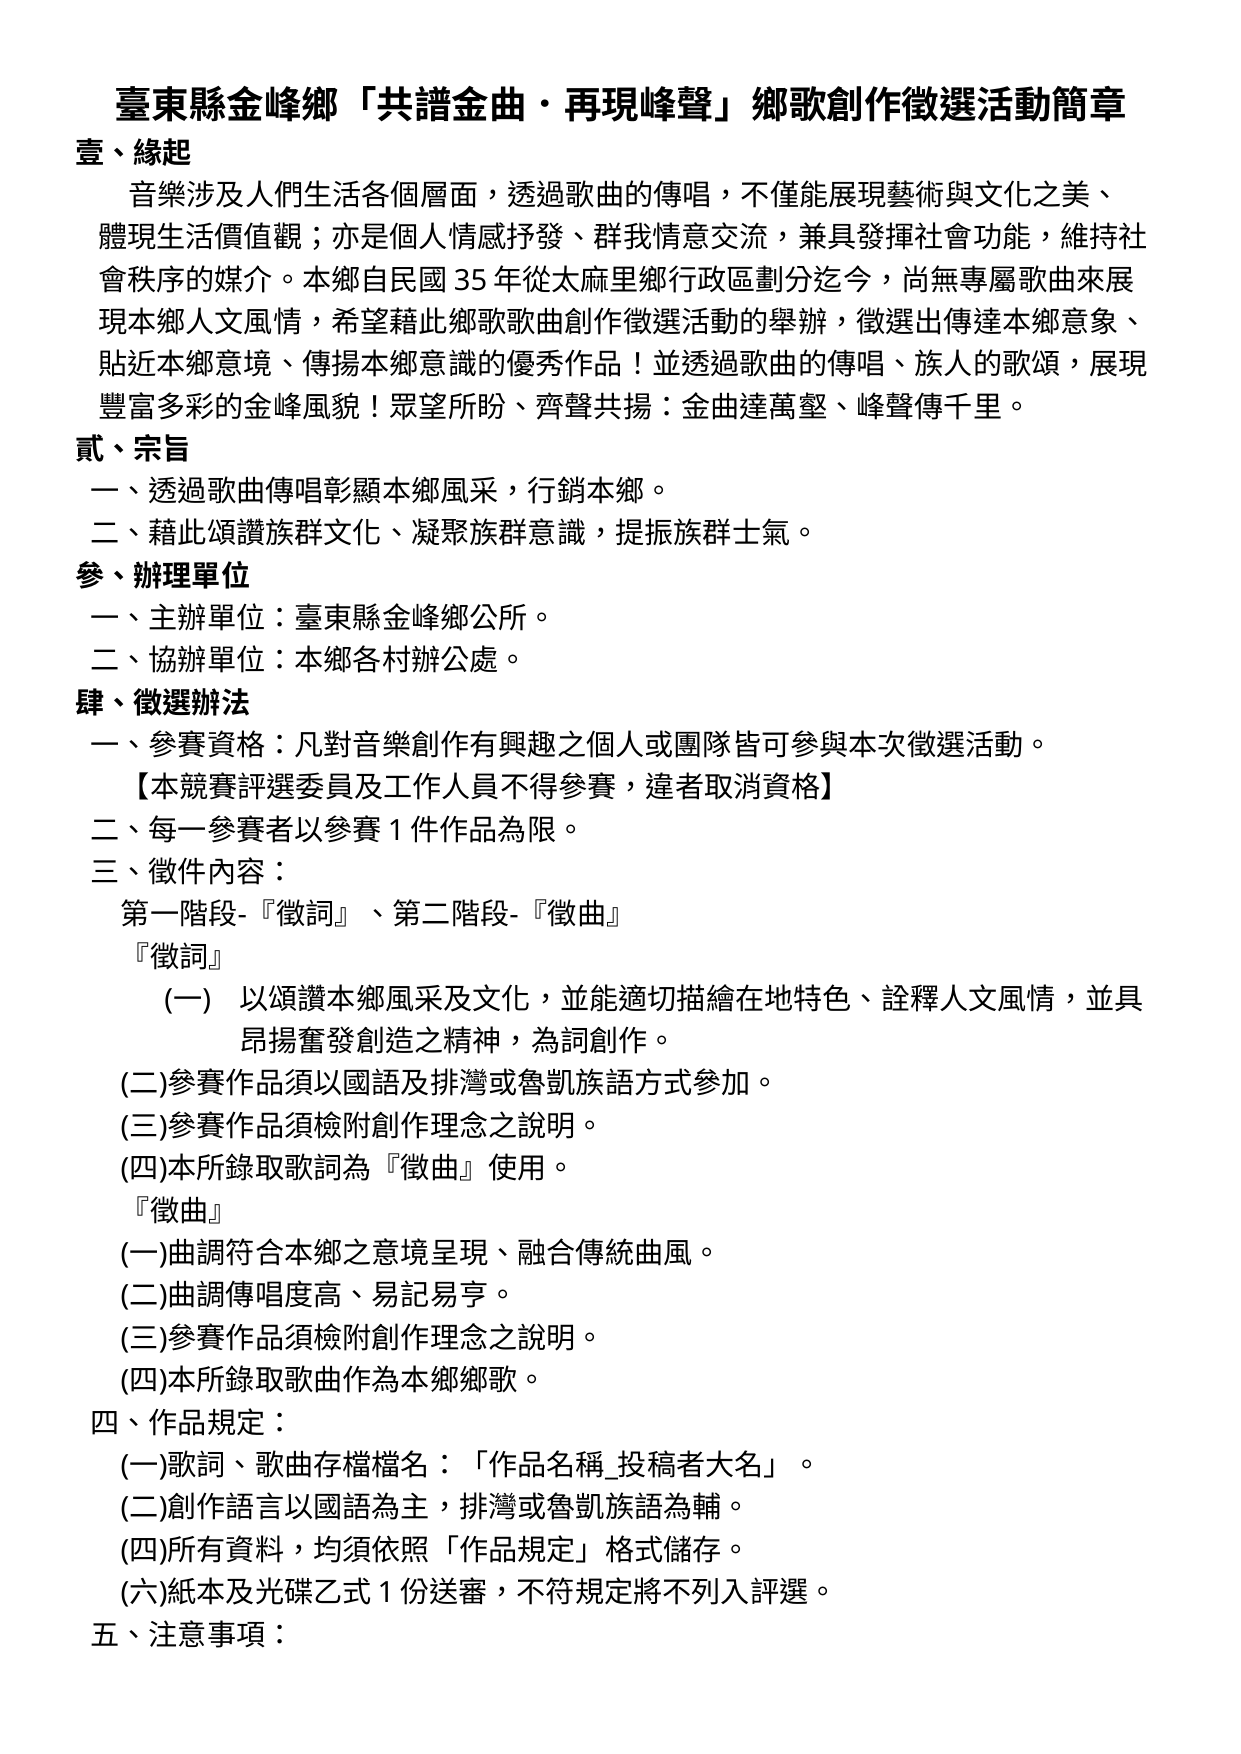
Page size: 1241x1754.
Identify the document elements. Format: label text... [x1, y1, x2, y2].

text 三、徵件內容： [75, 848, 1165, 891]
text 『徵詞』 [75, 933, 1165, 975]
text 體現生活價值觀；亦是個人情感抒發、群我情意交流，兼具發揮社會功能，維持社 [75, 214, 1165, 256]
text 貳、宗旨 [75, 425, 1165, 468]
text 第一階段-『徵詞』、第二階段-『徵曲』 [75, 891, 1165, 933]
text 『徵曲』 [75, 1187, 1165, 1229]
list 以頌讚本鄉風采及文化，並能適切描繪在地特色、詮釋人文風情，並具昂揚奮發創造之精神，為詞創作。 [164, 975, 1165, 1060]
text 會秩序的媒介。本鄉自民國35年從太麻里鄉行政區劃分迄今，尚無專屬歌曲來展 [75, 256, 1165, 298]
text (一)歌詞、歌曲存檔檔名：「作品名稱_投稿者大名」。 [75, 1441, 1165, 1484]
text 壹、緣起 [75, 129, 1165, 172]
text (三)參賽作品須檢附創作理念之說明。 [75, 1314, 1165, 1357]
text 一、參賽資格：凡對音樂創作有興趣之個人或團隊皆可參與本次徵選活動。 [75, 721, 1165, 764]
text 參、辦理單位 [75, 552, 1165, 594]
text 豐富多彩的金峰風貌！眾望所盼、齊聲共揚：金曲達萬壑、峰聲傳千里。 [75, 383, 1165, 425]
text 現本鄉人文風情，希望藉此鄉歌歌曲創作徵選活動的舉辦，徵選出傳達本鄉意象、 [75, 298, 1165, 341]
text (四)所有資料，均須依照「作品規定」格式儲存。 [75, 1526, 1165, 1569]
text (二)參賽作品須以國語及排灣或魯凱族語方式參加。 [75, 1060, 1165, 1102]
text 二、協辦單位：本鄉各村辦公處。 [75, 637, 1165, 679]
text (四)本所錄取歌曲作為本鄉鄉歌。 [75, 1357, 1165, 1399]
text 貼近本鄉意境、傳揚本鄉意識的優秀作品！並透過歌曲的傳唱、族人的歌頌，展現 [75, 341, 1165, 383]
text 五、注意事項： [75, 1611, 1165, 1653]
text 四、作品規定： [75, 1399, 1165, 1441]
text (一)曲調符合本鄉之意境呈現、融合傳統曲風。 [75, 1229, 1165, 1272]
text 臺東縣金峰鄉「共譜金曲．再現峰聲」鄉歌創作徵選活動簡章 [75, 75, 1165, 129]
text 二、每一參賽者以參賽1件作品為限。 [75, 806, 1165, 848]
text 【本競賽評選委員及工作人員不得參賽，違者取消資格】 [75, 764, 1165, 806]
text 二、藉此頌讚族群文化、凝聚族群意識，提振族群士氣。 [75, 510, 1165, 552]
text (二)曲調傳唱度高、易記易亨。 [75, 1272, 1165, 1314]
text 一、主辦單位：臺東縣金峰鄉公所。 [75, 594, 1165, 637]
text 音樂涉及人們生活各個層面，透過歌曲的傳唱，不僅能展現藝術與文化之美、 [75, 172, 1165, 214]
text 肆、徵選辦法 [75, 679, 1165, 721]
text (四)本所錄取歌詞為『徵曲』使用。 [75, 1145, 1165, 1187]
text 一、透過歌曲傳唱彰顯本鄉風采，行銷本鄉。 [75, 468, 1165, 510]
text (二)創作語言以國語為主，排灣或魯凱族語為輔。 [75, 1484, 1165, 1526]
text (六)紙本及光碟乙式1份送審，不符規定將不列入評選。 [75, 1569, 1165, 1611]
text (三)參賽作品須檢附創作理念之說明。 [75, 1102, 1165, 1145]
